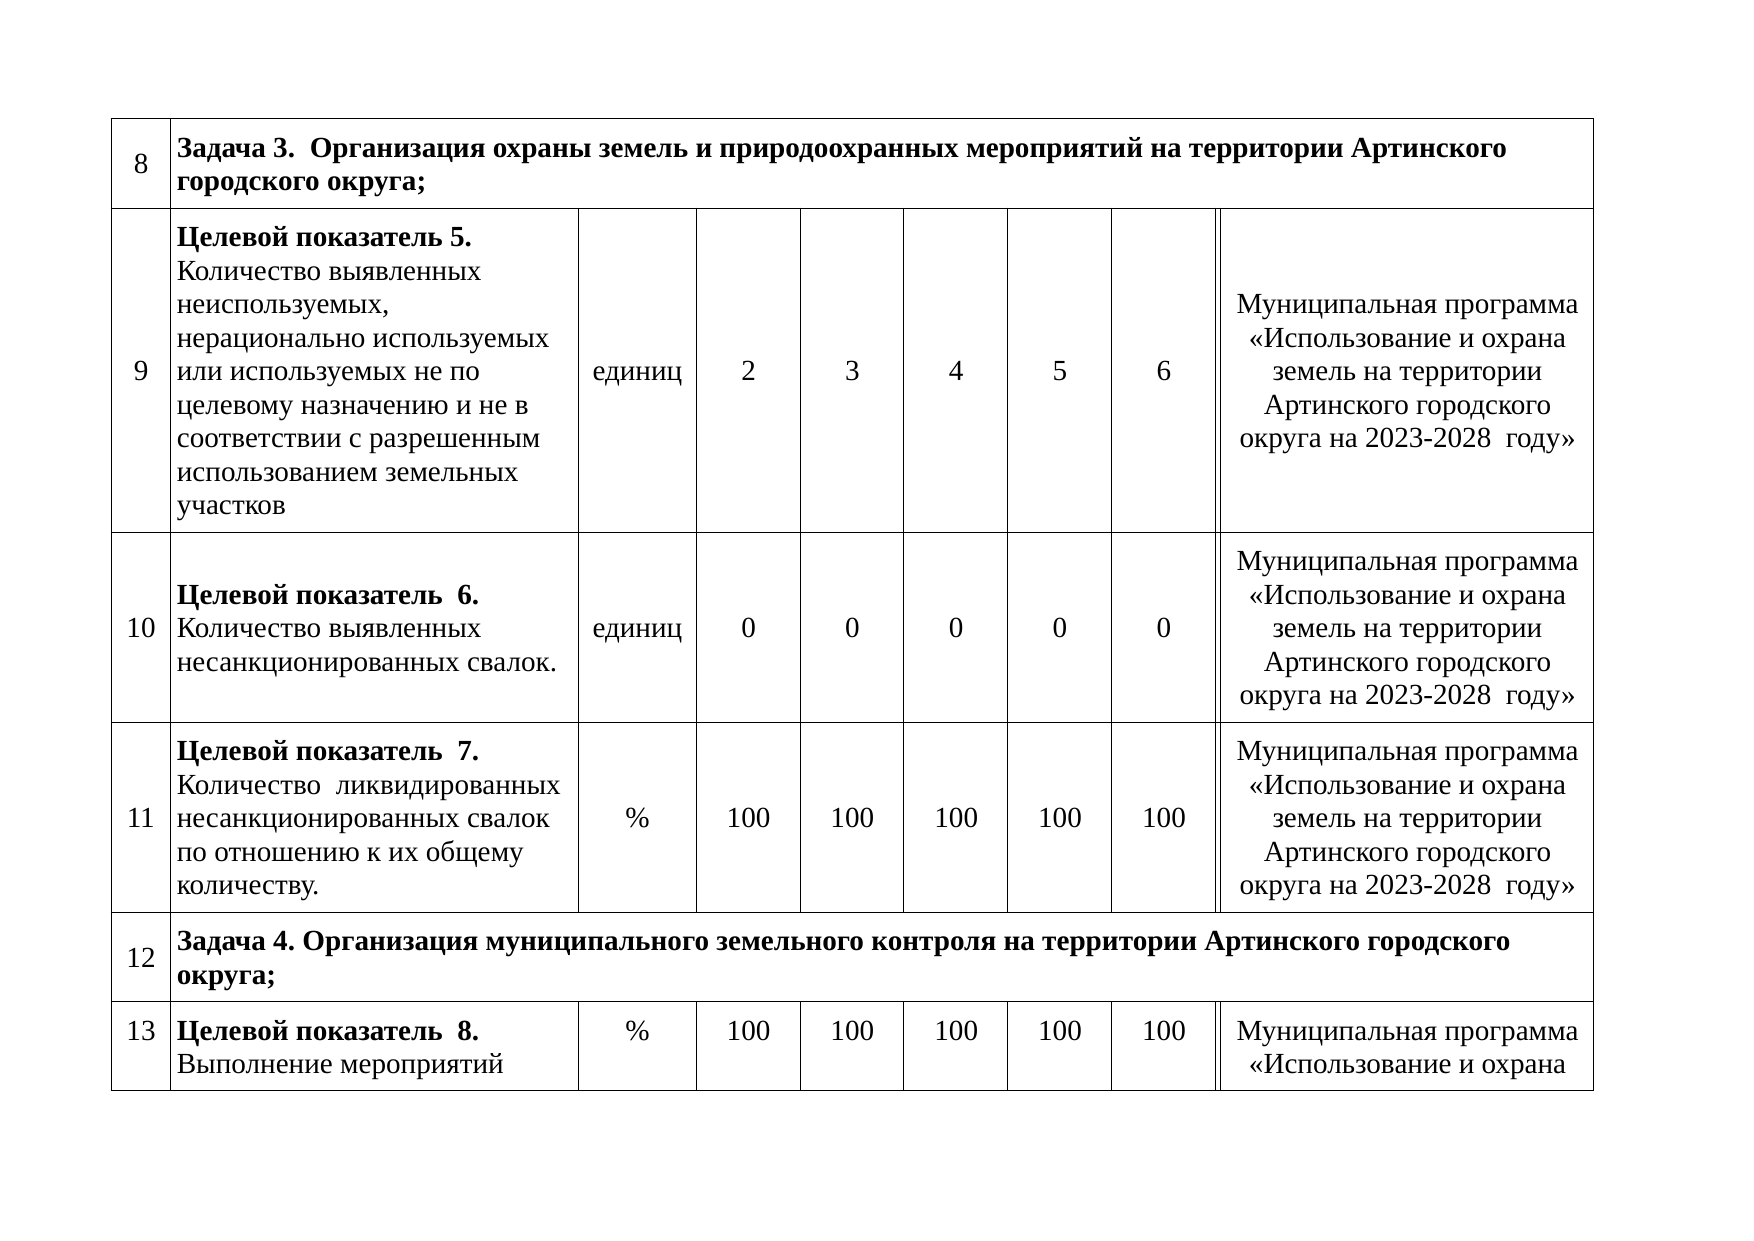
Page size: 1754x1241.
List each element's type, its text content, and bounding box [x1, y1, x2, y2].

table_cell 100 [904, 1002, 1007, 1090]
table_cell % [579, 723, 696, 912]
table_cell единиц [579, 209, 696, 532]
table_cell 9 [112, 209, 170, 532]
table_cell 0 [801, 533, 903, 722]
table_cell Целевой показатель 8. Выполнение мероприятий [171, 1002, 578, 1090]
table_cell 100 [1008, 723, 1111, 912]
table_cell 3 [801, 209, 903, 532]
table_cell Муниципальная программа «Использование и охрана земель на территории Артинского городского округа на 2023-2028 году» [1221, 209, 1593, 532]
table_cell 0 [1008, 533, 1111, 722]
table_cell % [579, 1002, 696, 1090]
table_cell 100 [697, 1002, 800, 1090]
table_cell 100 [904, 723, 1007, 912]
table_cell 13 [112, 1002, 170, 1090]
table_cell 2 [697, 209, 800, 532]
table_cell Целевой показатель 5. Количество выявленных неиспользуемых, нерационально используемых или используемых не по целевому назначению и не в соответствии с разрешенным использованием земельных участков [171, 209, 578, 532]
table_cell Целевой показатель 7. Количество ликвидированных несанкционированных свалок по отношению к их общему количеству. [171, 723, 578, 912]
table_cell 0 [1112, 533, 1215, 722]
table_cell Задача 3. Организация охраны земель и природоохранных мероприятий на территории Артинского городского округа; [171, 119, 1593, 207]
table_cell 0 [697, 533, 800, 722]
table_cell единиц [579, 533, 696, 722]
table_cell 100 [1112, 723, 1215, 912]
table_cell 100 [1008, 1002, 1111, 1090]
table_cell Муниципальная программа «Использование и охрана земель на территории Артинского городского округа на 2023-2028 году» [1221, 723, 1593, 912]
table_cell Задача 4. Организация муниципального земельного контроля на территории Артинского городского округа; [171, 913, 1593, 1001]
table_cell Целевой показатель 6. Количество выявленных несанкционированных свалок. [171, 533, 578, 722]
table_cell 5 [1008, 209, 1111, 532]
table_cell 12 [112, 913, 170, 1001]
table_cell 0 [904, 533, 1007, 722]
table_cell 8 [112, 119, 170, 207]
table_cell 100 [697, 723, 800, 912]
table_cell 100 [1216, 1002, 1220, 1090]
table_cell 6 [1112, 209, 1215, 532]
table_cell 0 [1216, 533, 1220, 722]
table_cell 100 [801, 1002, 903, 1090]
table_cell 100 [801, 723, 903, 912]
table_cell 11 [112, 723, 170, 912]
table_cell 100 [1216, 723, 1220, 912]
table_cell Муниципальная программа «Использование и охрана [1221, 1002, 1593, 1090]
table_cell 100 [1112, 1002, 1215, 1090]
table_cell Муниципальная программа «Использование и охрана земель на территории Артинского городского округа на 2023-2028 году» [1221, 533, 1593, 722]
table_cell 10 [112, 533, 170, 722]
table_cell 4 [904, 209, 1007, 532]
table_cell 7 [1216, 209, 1220, 532]
